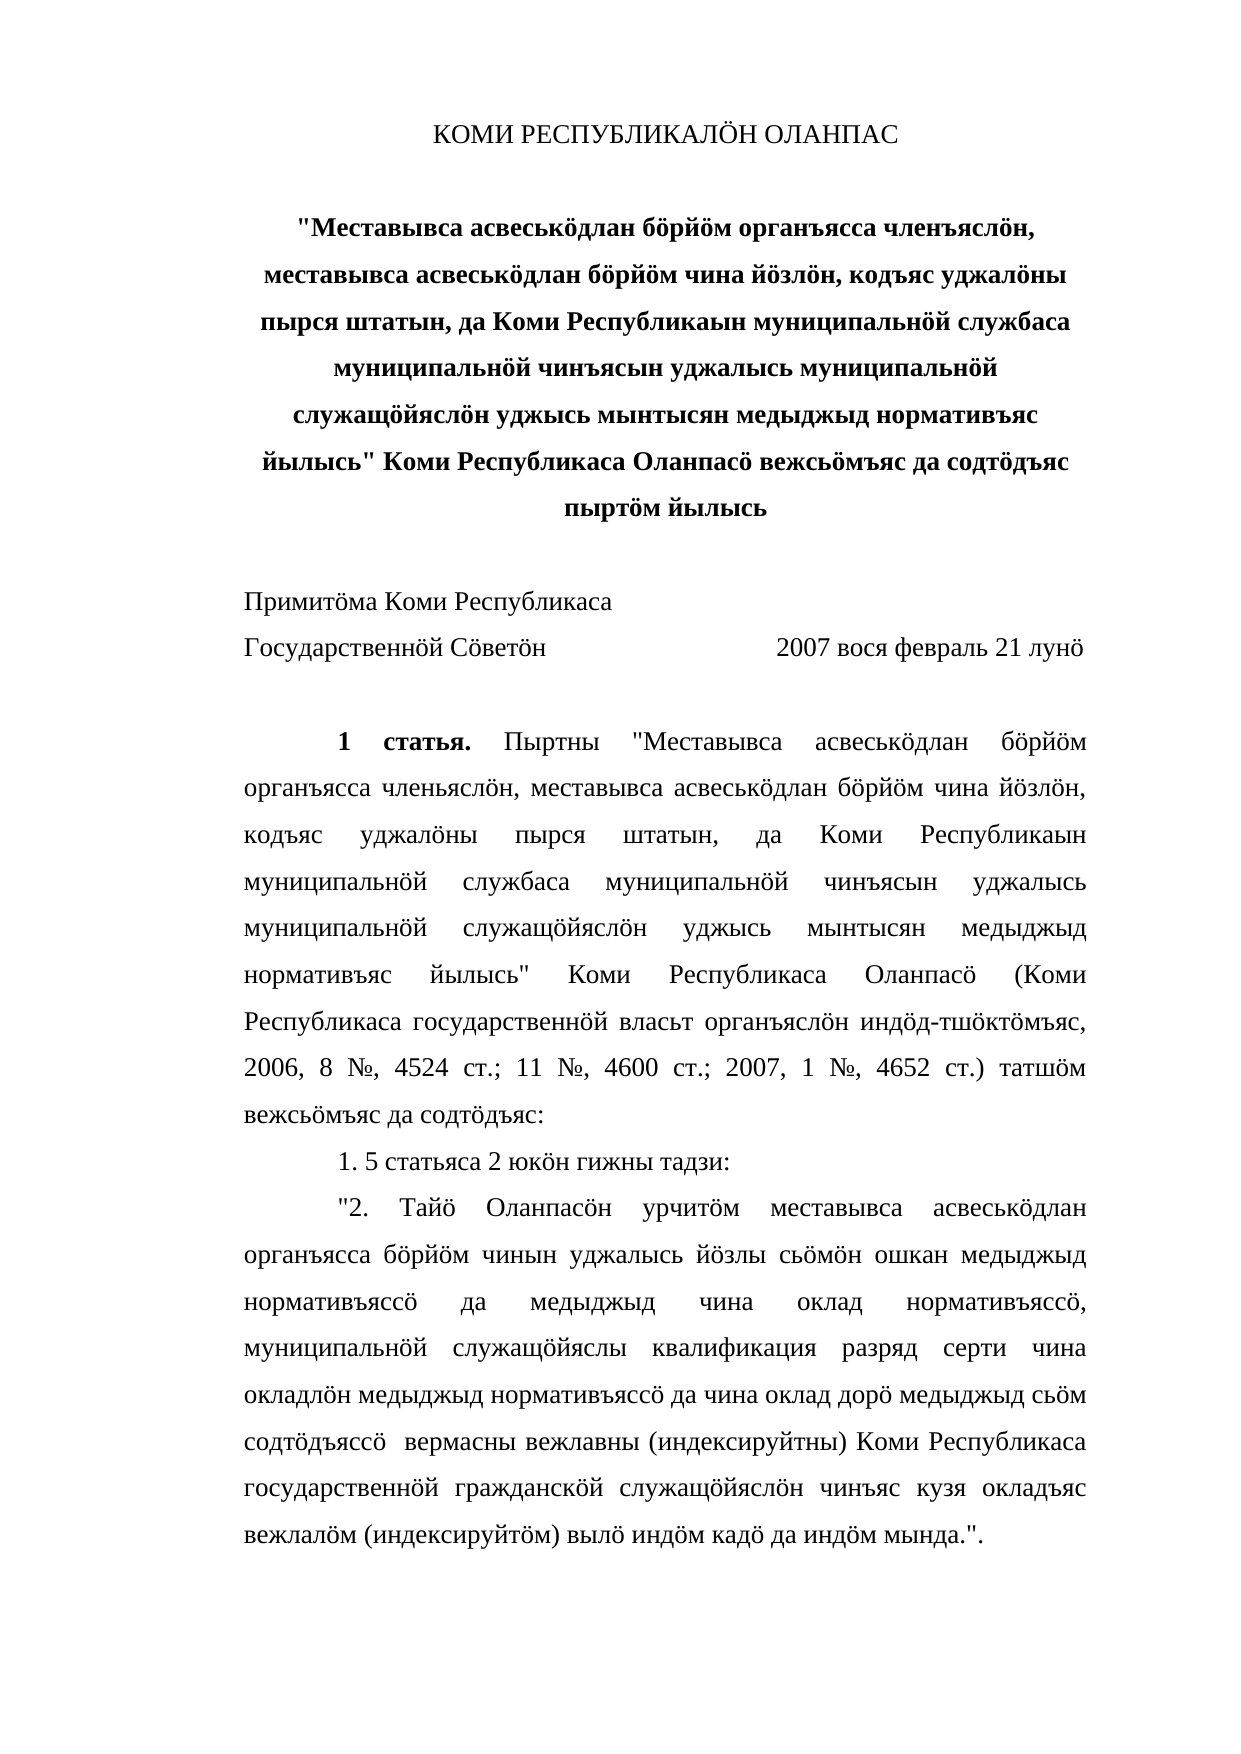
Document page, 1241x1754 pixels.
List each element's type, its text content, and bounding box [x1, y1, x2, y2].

text 1. 5 статьяса 2 юкöн гижны тадзи: [244, 1145, 1087, 1176]
text 1 статья. Пыртны "Меставывса асвеськöдлан бöрйöм органъясса членьяслöн, меставывса асвеськöдлан бöрйöм чина йöзлöн, кодъяс уджалöны пырся штатын, да Коми Республикаын муниципальнöй службаса муниципальнöй чинъясын уджалысь муниципальнöй служащöйяслöн уджысь мынтысян медыджыд нормативъяс йылысь" Коми Республикаса Оланпасö (Коми Республикаса государственнöй власьт органъяслöн индöд-тшöктöмъяс, 2006, 8 №, 4524 ст.; 11 №, 4600 ст.; 2007, 1 №, 4652 ст.) татшöм вежсьöмъяс да содтöдъяс: [244, 725, 1087, 1129]
text "2. Тайö Оланпасöн урчитöм меставывса асвеськöдлан органъясса бöрйöм чинын уджалысь йöзлы сьöмöн ошкан медыджыд нормативъяссö да медыджыд чина оклад нормативъяссö, муниципальнöй служащöйяслы квалификация разряд серти чина окладлöн медыджыд нормативъяссö да чина оклад дорö медыджыд сьöм содтöдъяссö вермасны вежлавны (индексируйтны) Коми Республикаса государственнöй гражданскöй служащöйяслöн чинъяс кузя окладъяс вежлалöм (индексируйтöм) вылö индöм кадö да индöм мында.". [244, 1191, 1087, 1549]
text КОМИ РЕСПУБЛИКАЛÖН ОЛАНПАС [244, 118, 1087, 149]
text "Меставывса асвеськöдлан бöрйöм органъясса членъяслöн, меставывса асвеськöдлан бöрйöм чина йöзлöн, кодъяс уджалöны пырся штатын, да Коми Республикаын муниципальнöй службаса муниципальнöй чинъясын уджалысь муниципальнöй служащöйяслöн уджысь мынтысян медыджыд нормативъяс йылысь" Коми Республикаса Оланпасö вежсьöмъяс да содтöдъяс пыртöм йылысь [244, 211, 1087, 523]
text Примитöма Коми Республикаса [244, 585, 1087, 616]
text Государственнöй Сöветöн 2007 вося февраль 21 лунö [244, 631, 1087, 663]
